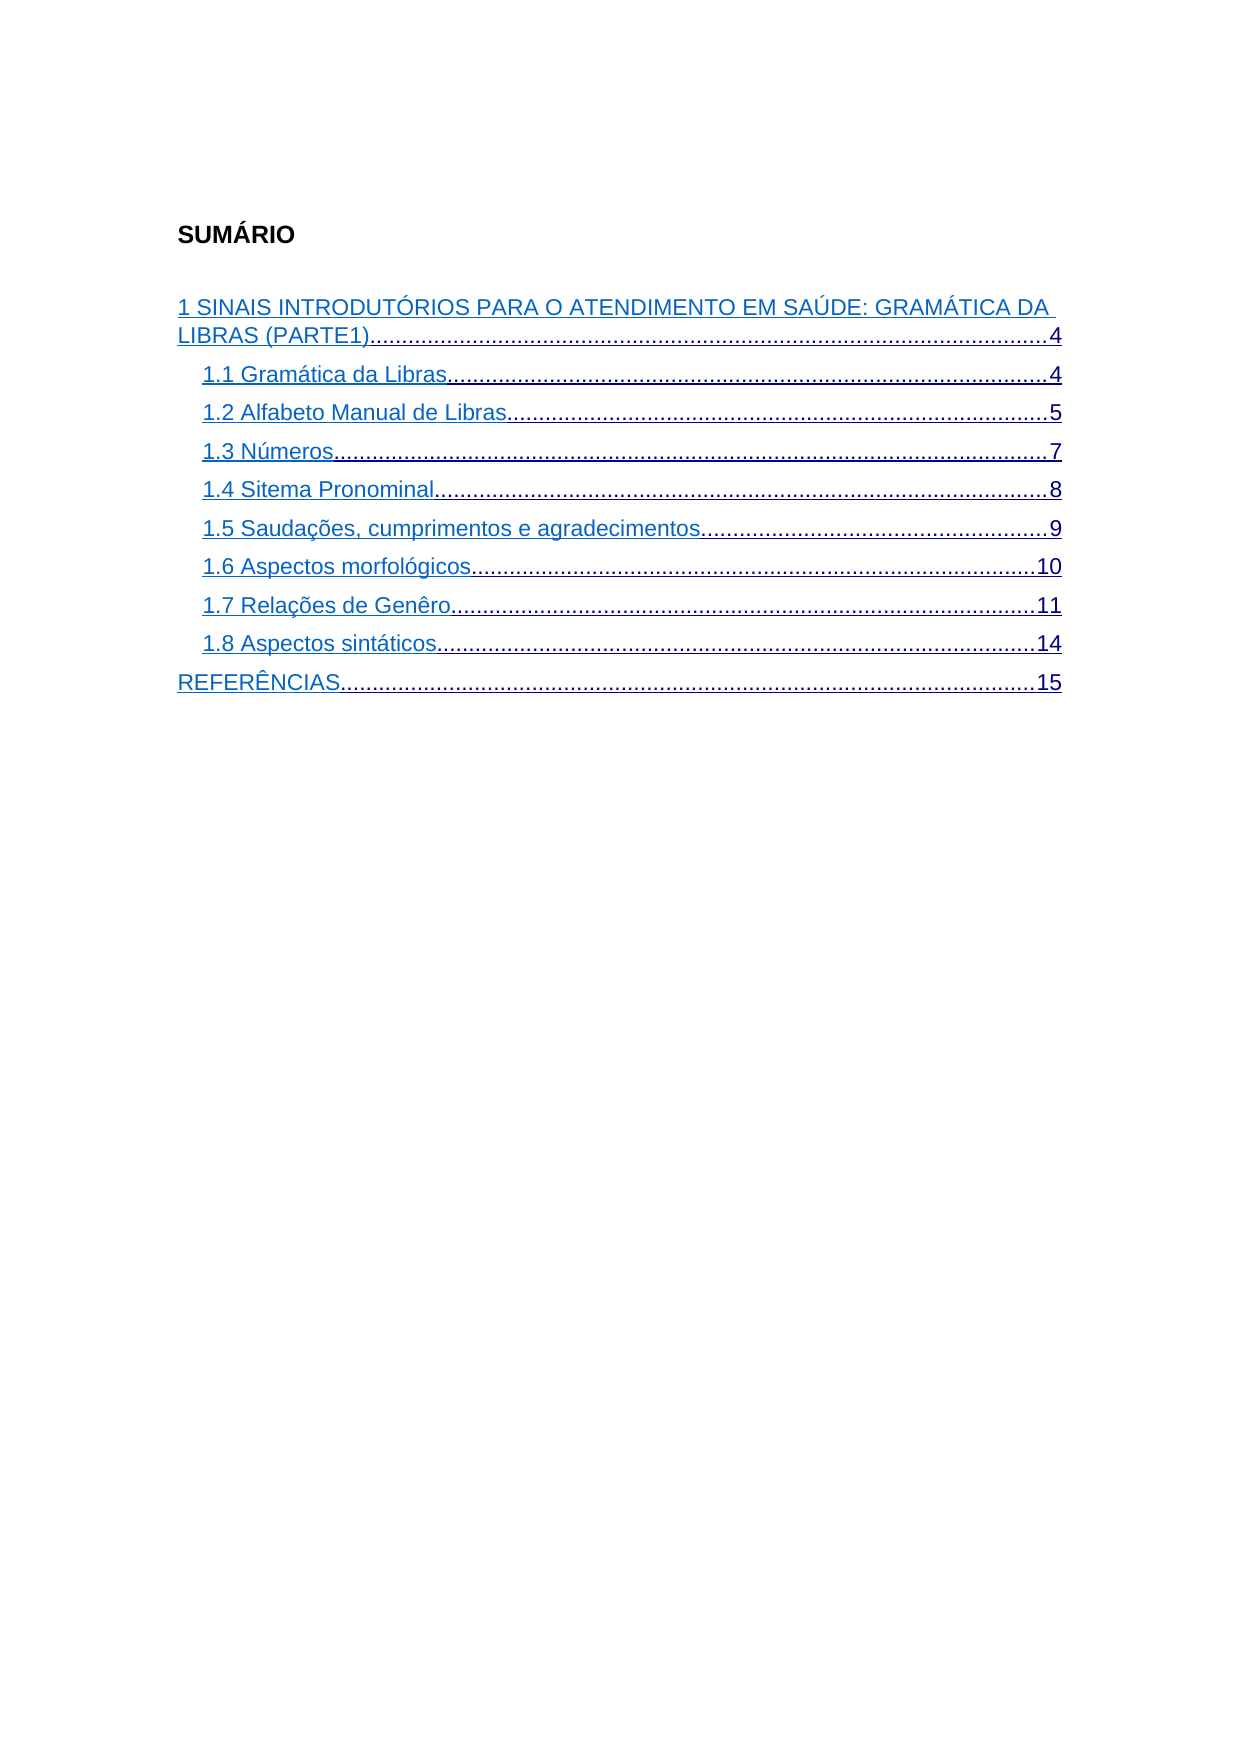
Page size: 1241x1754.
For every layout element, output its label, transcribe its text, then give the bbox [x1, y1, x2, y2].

text SUMÁRIO [177, 220, 1063, 249]
text 1.2 Alfabeto Manual de Libras 5 [202, 399, 1063, 426]
text 1 SINAIS INTRODUTÓRIOS PARA O ATENDIMENTO EM SAÚDE: GRAMÁTICA DA LIBRAS (PARTE1) 4 [177, 294, 1063, 348]
text 1.4 Sitema Pronominal 8 [202, 476, 1063, 503]
text 1.5 Saudações, cumprimentos e agradecimentos 9 [202, 515, 1063, 541]
text 1.8 Aspectos sintáticos 14 [202, 630, 1063, 657]
text REFERÊNCIAS 15 [177, 669, 1063, 695]
text 1.6 Aspectos morfológicos 10 [202, 553, 1063, 580]
text 1.3 Números 7 [202, 438, 1063, 464]
text 1.1 Gramática da Libras 4 [202, 361, 1063, 387]
text 1.7 Relações de Genêro 11 [202, 592, 1063, 618]
